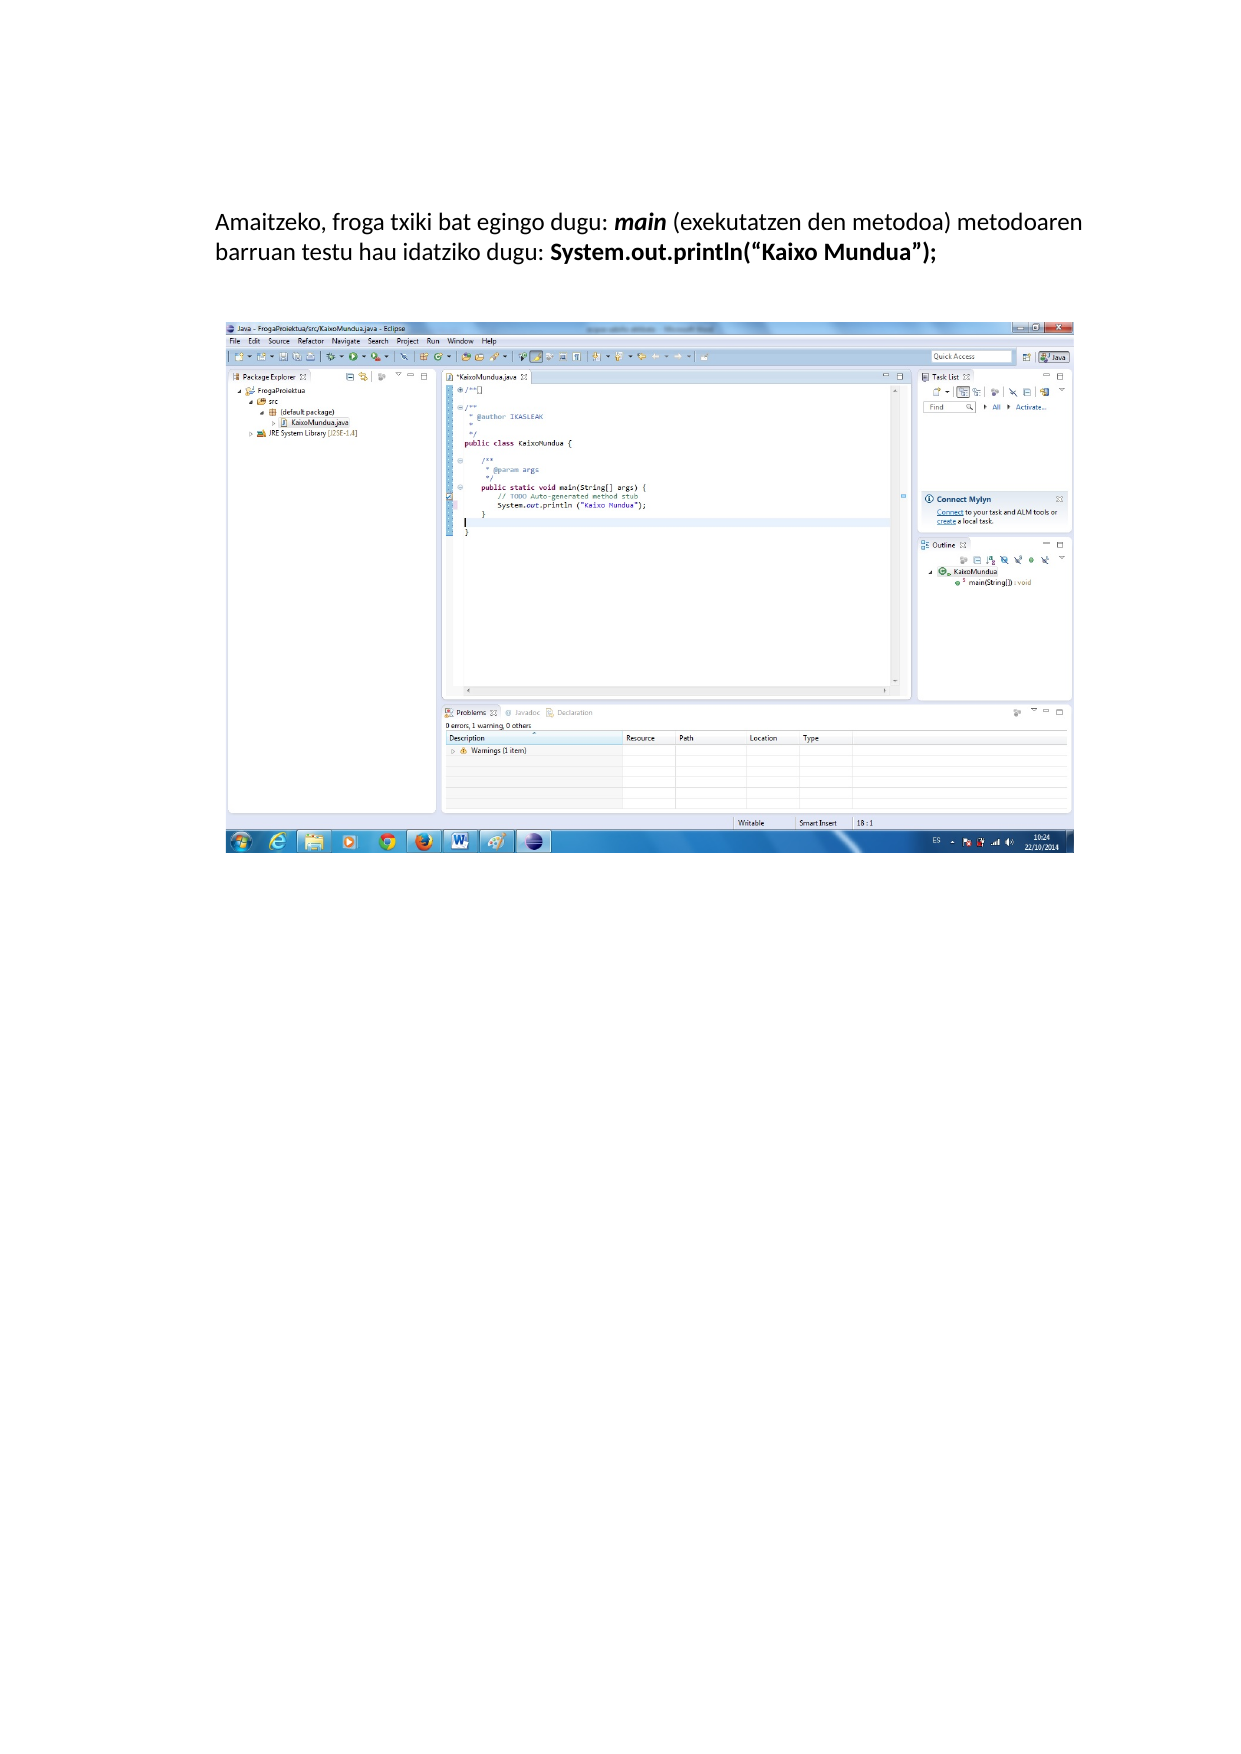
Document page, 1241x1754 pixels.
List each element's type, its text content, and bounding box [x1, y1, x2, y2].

picture [225, 322, 1074, 853]
text Amaitzeko, froga txiki bat egingo dugu: main (exekutatzen den metodoa) metodoaren barruan testu hau idatziko dugu: System.out.println(“Kaixo Mundua”); [215, 206, 1122, 267]
